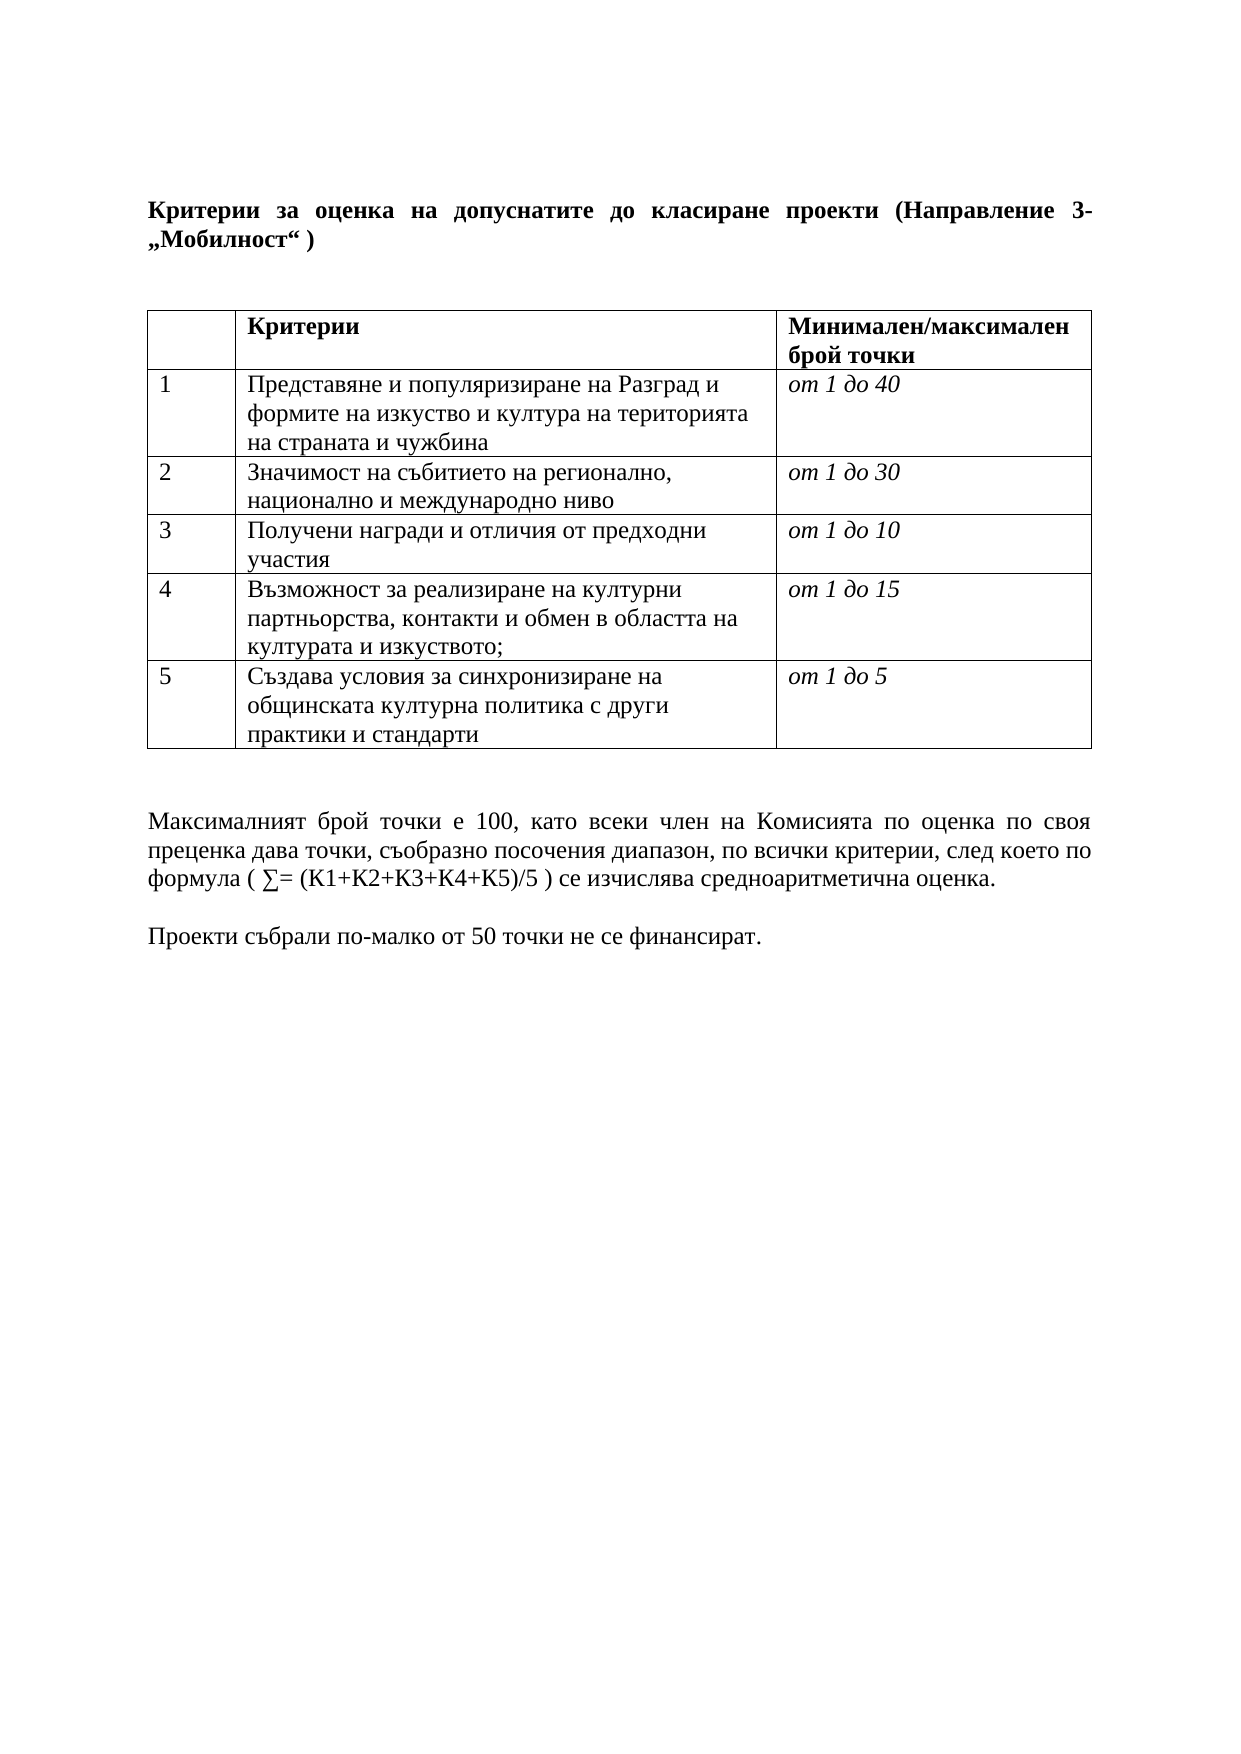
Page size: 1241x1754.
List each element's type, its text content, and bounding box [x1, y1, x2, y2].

table_cell 2 [148, 457, 235, 514]
table_cell от 1 до 10 [777, 515, 1091, 573]
table_cell Получени награди и отличия от предходни участия [236, 515, 776, 573]
table_cell 3 [148, 515, 235, 573]
table_cell Възможност за реализиране на културни партньорства, контакти и обмен в областта на културата и изкуството; [236, 574, 776, 660]
table_cell Представяне и популяризиране на Разград и формите на изкуство и култура на територията на страната и чужбина [236, 370, 776, 456]
table_cell 1 [148, 370, 235, 456]
text Критерии за оценка на допуснатите до класиране проекти (Направление 3-„Мобилност“ ) [148, 195, 1093, 252]
table_cell от 1 до 15 [777, 574, 1091, 660]
table_cell Значимост на събитието на регионално, национално и международно ниво [236, 457, 776, 514]
table_cell Създава условия за синхронизиране на общинската културна политика с други практики и стандарти [236, 661, 776, 747]
text Максималният брой точки е 100, като всеки член на Комисията по оценка по своя преценка дава точки, съобразно посочения диапазон, по всички критерии, след което по формула ( ∑= (К1+К2+К3+К4+К5)/5 ) се изчислява средноаритметична оценка. [148, 806, 1093, 892]
table_cell от 1 до 5 [777, 661, 1091, 747]
table_header Минимален/максимален брой точки [777, 311, 1091, 368]
table_header Критерии [236, 311, 776, 368]
table_header [148, 311, 235, 368]
table_cell от 1 до 40 [777, 370, 1091, 456]
text Проекти събрали по-малко от 50 точки не се финансират. [148, 921, 1093, 950]
table_cell 4 [148, 574, 235, 660]
table_cell от 1 до 30 [777, 457, 1091, 514]
table_cell 5 [148, 661, 235, 747]
